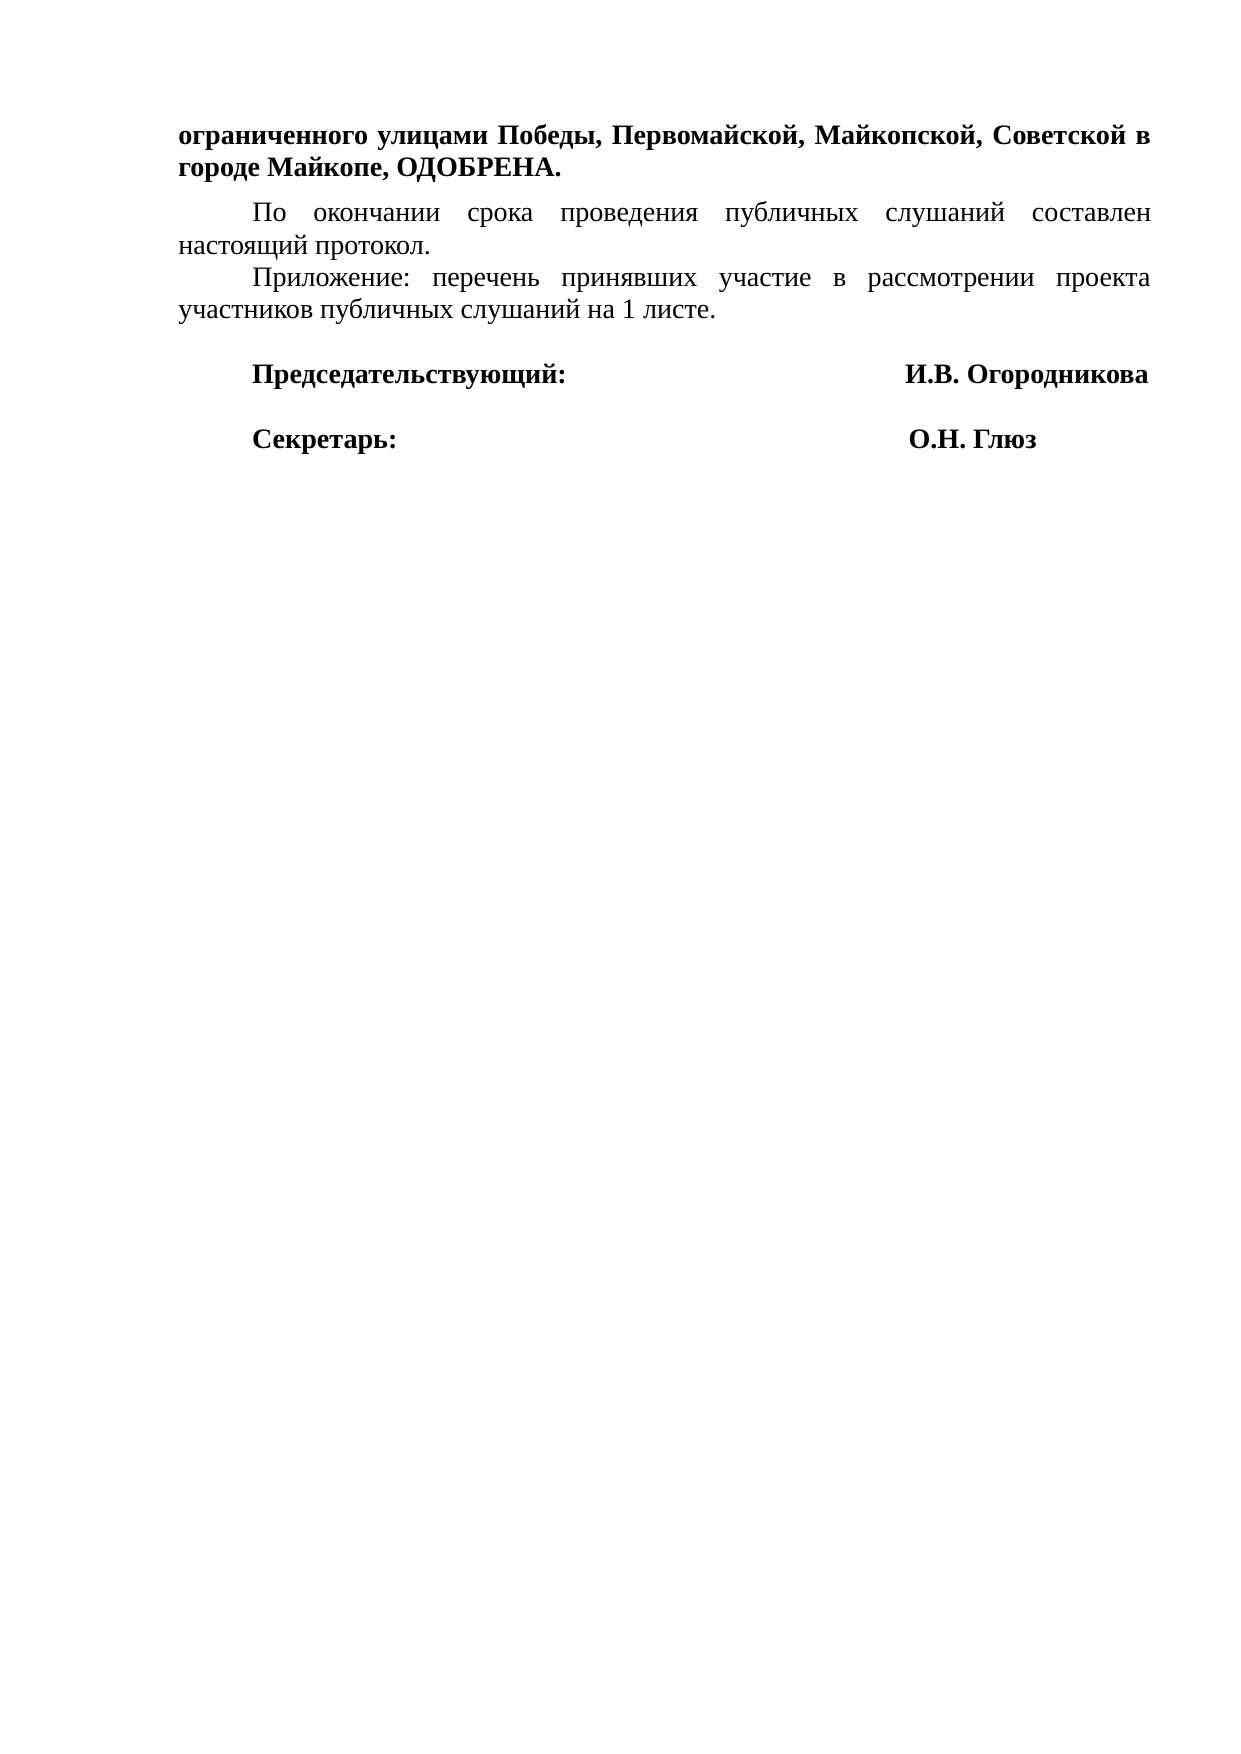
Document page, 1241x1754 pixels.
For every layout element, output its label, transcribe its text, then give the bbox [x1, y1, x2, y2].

text По окончании срока проведения публичных слушаний составлен настоящий протокол. [178, 195, 1152, 260]
text Председательствующий: И.В. Огородникова [178, 357, 1152, 390]
text ограниченного улицами Победы, Первомайской, Майкопской, Советской в городе Майкопе, ОДОБРЕНА. [178, 118, 1152, 183]
text Секретарь: О.Н. Глюз [178, 422, 1152, 454]
text Приложение: перечень принявших участие в рассмотрении проекта участников публичных слушаний на 1 листе. [178, 260, 1152, 325]
